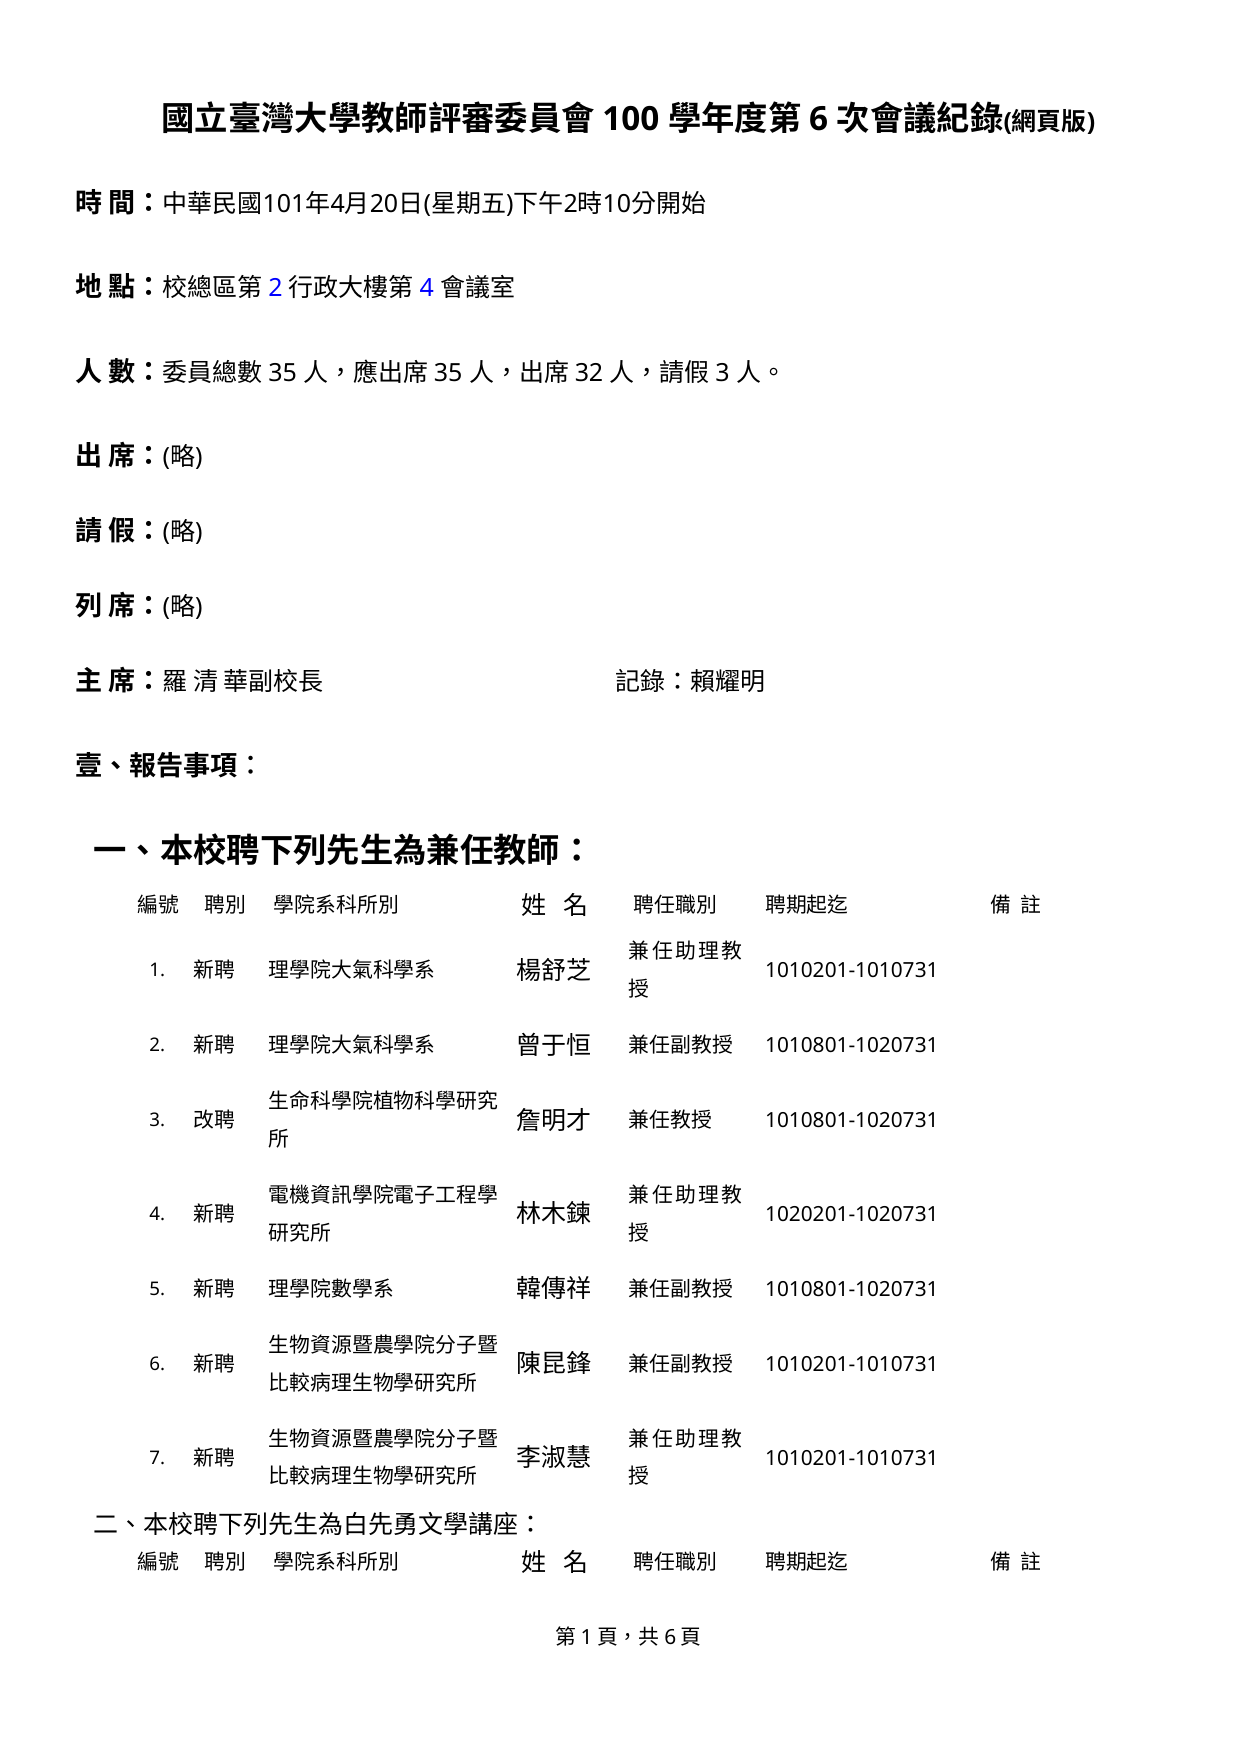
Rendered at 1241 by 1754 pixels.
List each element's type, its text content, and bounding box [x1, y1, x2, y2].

table_cell 兼任副教授 [623, 1316, 754, 1410]
table_header 姓 名 [510, 1541, 622, 1579]
text 二、本校聘下列先生為白先勇文學講座： [93, 1504, 1181, 1541]
table_cell 新聘 [188, 923, 262, 1016]
table_cell 1010201-1010731 [754, 923, 979, 1016]
table_cell 新聘 [188, 1166, 262, 1260]
table_cell 兼任助理教授 [623, 923, 754, 1016]
table_header 聘別 [188, 1541, 262, 1579]
table_cell 3. [131, 1073, 187, 1166]
table_cell 新聘 [188, 1260, 262, 1316]
table_cell 新聘 [188, 1016, 262, 1073]
table_cell 詹明才 [510, 1073, 622, 1166]
text 地 點：校總區第 2 行政大樓第 4 會議室 [75, 248, 1181, 323]
table_header 聘別 [188, 885, 262, 923]
table_cell 1010801-1020731 [754, 1260, 979, 1316]
table_cell [979, 1166, 1195, 1260]
text 時 間：中華民國101年4月20日(星期五)下午2時10分開始 [75, 163, 1181, 238]
table_cell 5. [131, 1260, 187, 1316]
table_cell 生命科學院植物科學研究所 [263, 1073, 510, 1166]
table_cell 林木鍊 [510, 1166, 622, 1260]
table_cell [979, 1073, 1195, 1166]
table_cell 2. [131, 1016, 187, 1073]
table_cell 理學院大氣科學系 [263, 1016, 510, 1073]
table_cell 新聘 [188, 1316, 262, 1410]
table_cell 兼任助理教授 [623, 1166, 754, 1260]
text 列 席：(略) [75, 566, 1181, 641]
table_header 學院系科所別 [263, 1541, 510, 1579]
table_header 備 註 [979, 885, 1195, 923]
table_cell 理學院數學系 [263, 1260, 510, 1316]
table_cell [979, 1016, 1195, 1073]
table_cell [979, 1316, 1195, 1410]
table_cell [979, 1260, 1195, 1316]
text 國立臺灣大學教師評審委員會 100 學年度第 6 次會議紀錄(網頁版) [75, 79, 1181, 154]
table_cell 1010801-1020731 [754, 1073, 979, 1166]
table_cell 改聘 [188, 1073, 262, 1166]
table_cell 1010201-1010731 [754, 1410, 979, 1504]
table_cell 楊舒芝 [510, 923, 622, 1016]
table_cell [979, 1410, 1195, 1504]
table_cell 生物資源暨農學院分子暨比較病理生物學研究所 [263, 1410, 510, 1504]
table_cell 1. [131, 923, 187, 1016]
table_cell 7. [131, 1410, 187, 1504]
table_cell 李淑慧 [510, 1410, 622, 1504]
table_cell 兼任助理教授 [623, 1410, 754, 1504]
table_cell 6. [131, 1316, 187, 1410]
table_cell 4. [131, 1166, 187, 1260]
table_cell 兼任副教授 [623, 1016, 754, 1073]
text 人 數：委員總數 35 人，應出席 35 人，出席 32 人，請假 3 人。 [75, 332, 1181, 407]
text 出 席：(略) [75, 416, 1181, 491]
table_header 編號 [131, 1541, 187, 1579]
table_cell 新聘 [188, 1410, 262, 1504]
text 主 席：羅 清 華副校長 記錄：賴耀明 [75, 641, 1181, 716]
table_header 姓 名 [510, 885, 622, 923]
table_cell 理學院大氣科學系 [263, 923, 510, 1016]
table_header 聘期起迄 [754, 885, 979, 923]
table_cell 1010801-1020731 [754, 1016, 979, 1073]
table_cell 生物資源暨農學院分子暨比較病理生物學研究所 [263, 1316, 510, 1410]
table_header 聘任職別 [623, 885, 754, 923]
table_header 學院系科所別 [263, 885, 510, 923]
table_cell [979, 923, 1195, 1016]
text 請 假：(略) [75, 491, 1181, 566]
table_header 編號 [131, 885, 187, 923]
table_cell 1010201-1010731 [754, 1316, 979, 1410]
table_header 聘期起迄 [754, 1541, 979, 1579]
table_header 聘任職別 [623, 1541, 754, 1579]
table_cell 電機資訊學院電子工程學研究所 [263, 1166, 510, 1260]
text 一、本校聘下列先生為兼任教師： [93, 810, 1181, 885]
text 壹、報告事項︰ [75, 726, 1181, 801]
table_cell 1020201-1020731 [754, 1166, 979, 1260]
table_cell 陳昆鋒 [510, 1316, 622, 1410]
table_cell 韓傳祥 [510, 1260, 622, 1316]
table_header 備 註 [979, 1541, 1195, 1579]
table_cell 曾于恒 [510, 1016, 622, 1073]
table_cell 兼任教授 [623, 1073, 754, 1166]
table_cell 兼任副教授 [623, 1260, 754, 1316]
